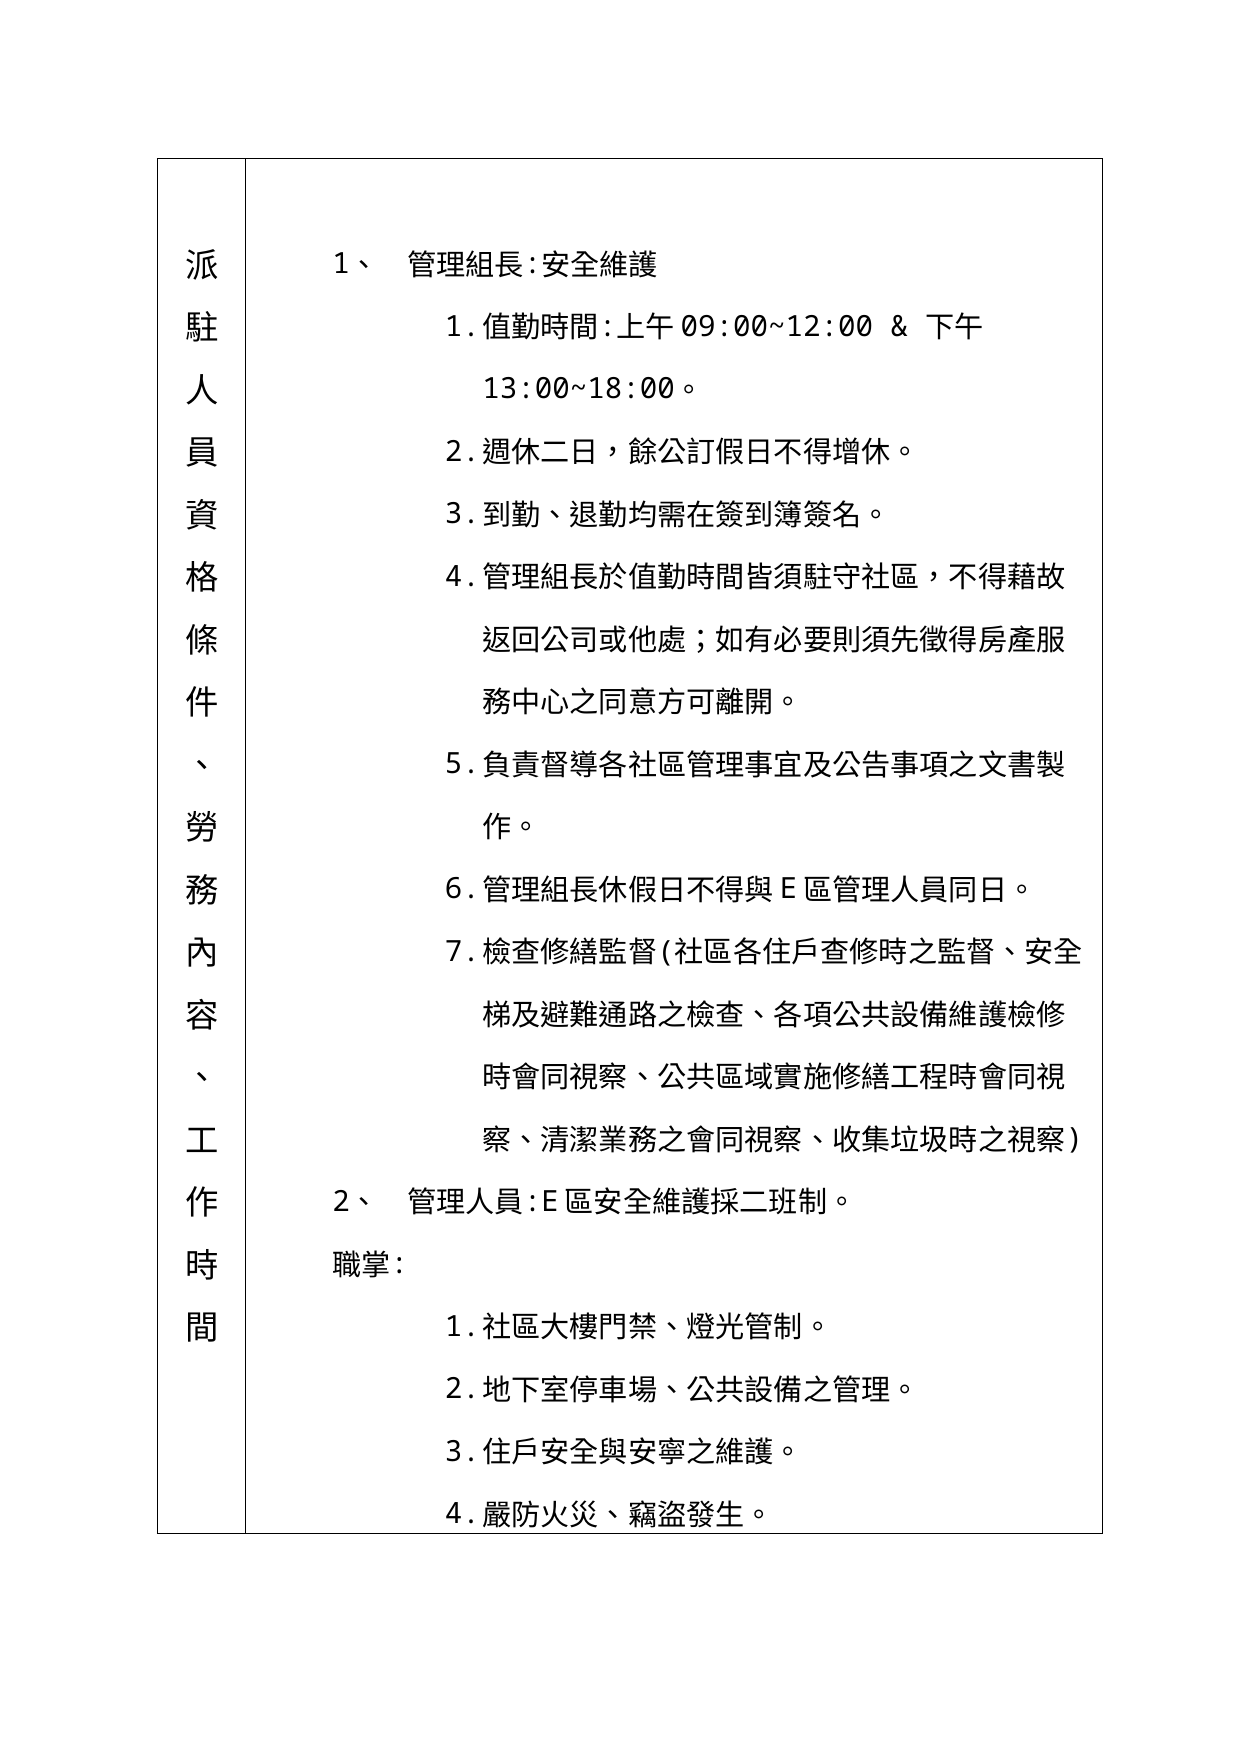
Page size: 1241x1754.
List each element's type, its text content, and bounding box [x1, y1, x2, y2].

table_cell 派駐人員資格條件、勞務內容、 工作時間 [158, 159, 245, 1533]
table_cell 管理組長:安全維護 值勤時間:上午09:00~12:00 & 下午13:00~18:00。 週休二日，餘公訂假日不得增休。 到勤、退勤均需在簽到簿簽名。 管理組長於值勤時間皆須駐守社區，不得藉故返回公司或他處；如有必要則須先徵得房產服務中心之同意方可離開。 負責督導各社區管理事宜及公告事項之文書製作。 管理組長休假日不得與E區管理人員同日。 檢查修繕監督(社區各住戶查修時之監督、安全梯及避難通路之檢查、各項公共設備維護檢修時會同視察、公共區域實施修繕工程時會同視察、清潔業務之會同視察、收集垃圾時之視察) 管理人員:E區安全維護採二班制。 職掌: 社區大樓門禁、燈光管制。 地下室停車場、公共設備之管理。 住戶安全與安寧之維護。 嚴防火災、竊盜發生。 租金繳納單、催收通知單、發票發送承租戶及本分會交辦事務。 24小時輪班執勤、全年無休。 管理室嚴禁擺設電視及電玩。 車道應每隔2小時巡視一次。 嚴禁於管理室內吸菸。 三、管理人員:F區安全維護採二班制。 職掌: 社區大樓門禁、燈光管制。 地下室停車場、公共設備之管理。 住戶安全與安寧之維護。 嚴防火災、竊盜發生。 租金繳納存款單、催收通知單發送承租戶及本分會交辦事務。 24小時輪班執勤、全年無休。 晚上10:00~上午06:00每隔2小時至Ｄ區巡邏乙次並簽名。 嚴禁於管理室內吸菸。 管理室嚴禁擺設電視及電玩。 四、環境維護:清潔人員 職掌: 公共走道(地板之清潔維護、手可觸及牆面之清潔維護、牆面污物之清除)。 樓梯(地面之清潔維護、門及手可觸及牆面污漬之清除、扶手之擦拭、照明設備及管線之擦拭)。 大樓外圍及中庭(隨時巡視垃圾雜物之清除、地面及壁面之清潔、排水溝雜物清除、廣告等張貼物之清除、花圃內花木澆灑、花圃內落葉及垃圾之清除)。 警衛室、備勤室(地面之清潔維護、桌面擦拭、玻璃及金屬部分乾拭、壁面之清潔維護、衛生間之清潔維護)。 地下室停車空間(地面之清潔維護、垃圾異物之清除、門及手可觸及牆面污漬之清除、天花板及管線之定期清潔、發電機房及消防機房之清潔、牆面上設備之擦拭) 。 E棟昇降機(機廂壁面、鏡面及地面清潔維護)、D棟及F棟昇降機(金屬門擦拭、機身擦拭、機下垃圾清除) 。 資源回收分類處理、廚餘堆肥處理、資源回收室地面之清潔維護。 頂樓平台(地面之清潔維護、垃圾異物之清除、雜草定期拔除) 。 每日依工作進度清潔社區。 10.工作區域含D、E、F區。 11.上午08:00~下午17:00須留駐工作崗位，不得擅離。 [246, 159, 1102, 1533]
